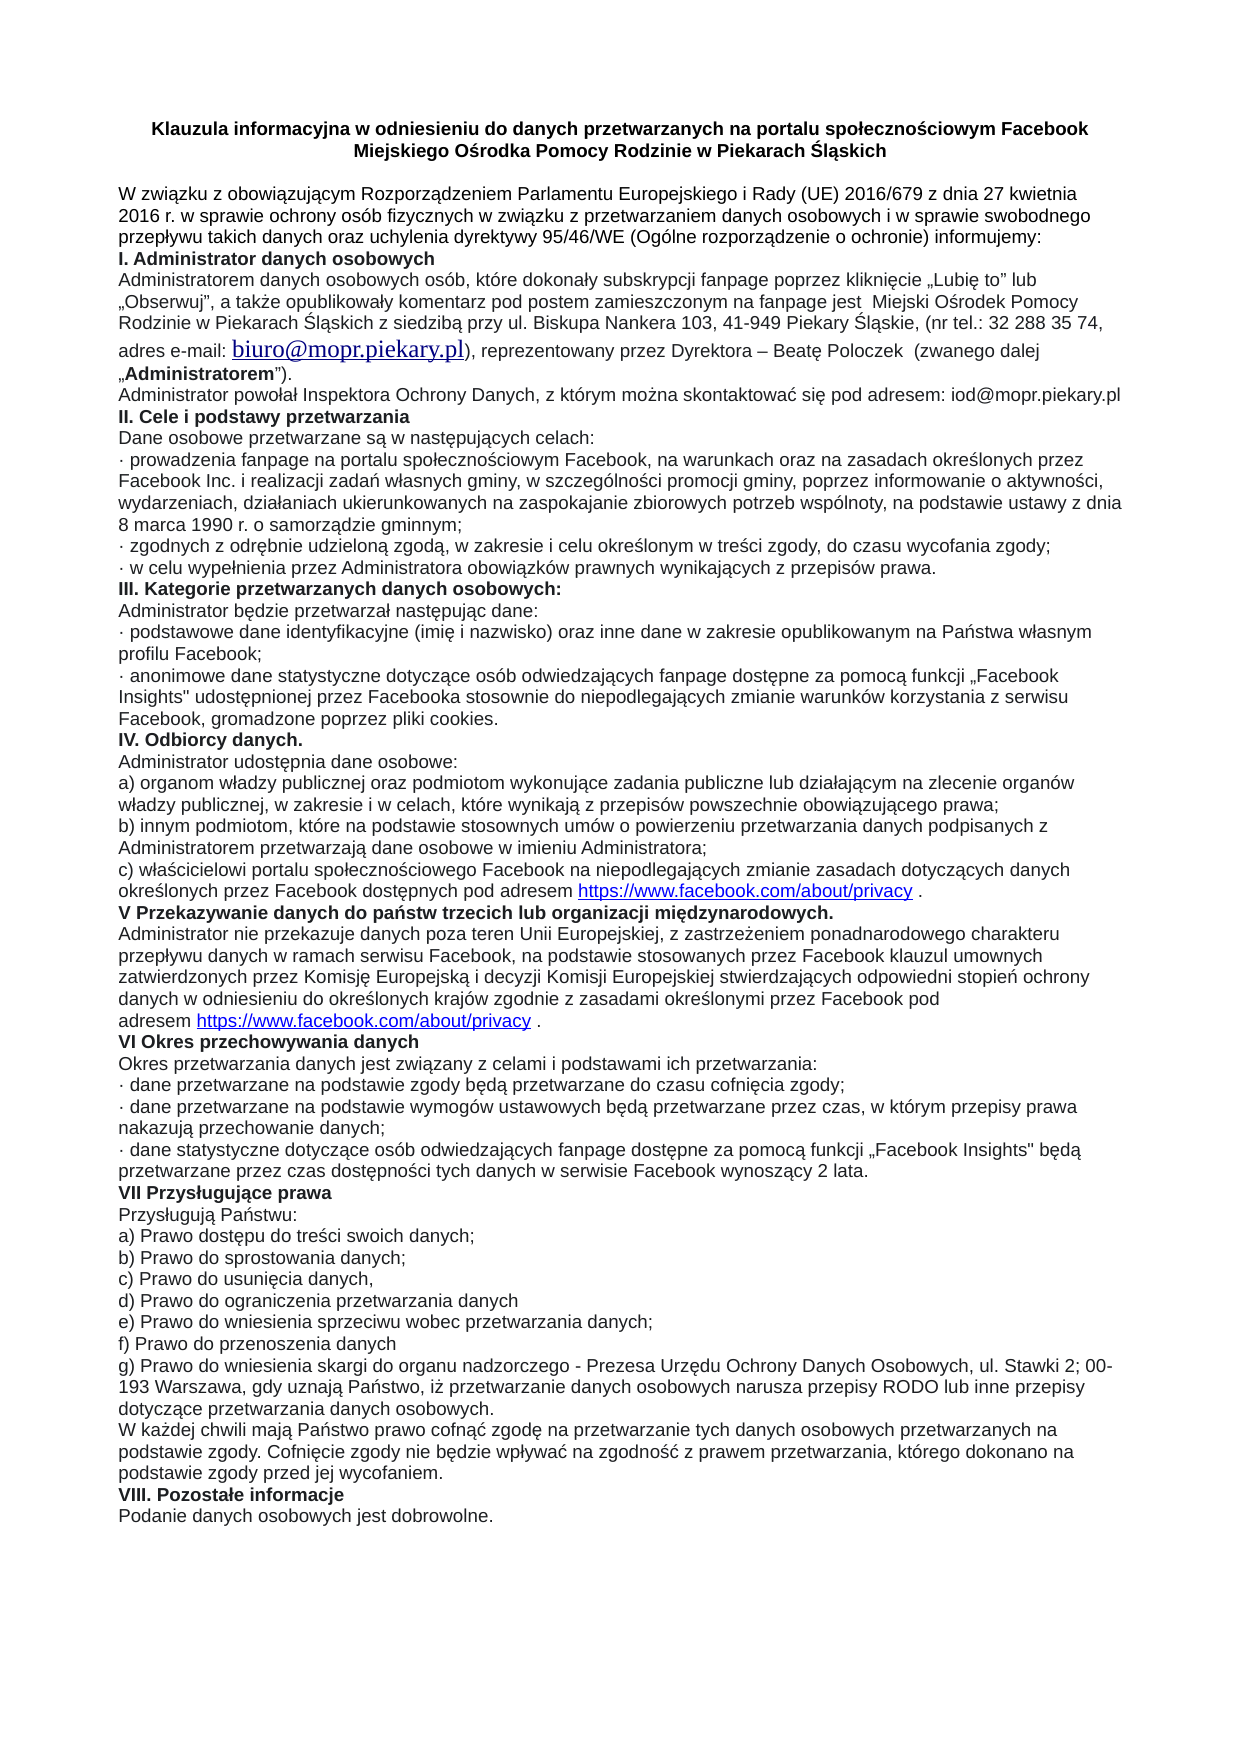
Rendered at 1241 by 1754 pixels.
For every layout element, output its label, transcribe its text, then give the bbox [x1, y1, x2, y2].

text Przysługują Państwu: [118, 1203, 1122, 1225]
text Podanie danych osobowych jest dobrowolne. [118, 1505, 1122, 1527]
text · dane statystyczne dotyczące osób odwiedzających fanpage dostępne za pomocą funkcji „Facebook Insights" będą przetwarzane przez czas dostępności tych danych w serwisie Facebook wynoszący 2 lata. [118, 1139, 1122, 1182]
text Administrator nie przekazuje danych poza teren Unii Europejskiej, z zastrzeżeniem ponadnarodowego charakteru przepływu danych w ramach serwisu Facebook, na podstawie stosowanych przez Facebook klauzul umownych zatwierdzonych przez Komisję Europejską i decyzji Komisji Europejskiej stwierdzających odpowiedni stopień ochrony danych w odniesieniu do określonych krajów zgodnie z zasadami określonymi przez Facebook pod adresem https://www.facebook.com/about/privacy . [118, 923, 1122, 1031]
text Administrator powołał Inspektora Ochrony Danych, z którym można skontaktować się pod adresem: iod@mopr.piekary.pl [118, 384, 1122, 406]
text IV. Odbiorcy danych. [118, 729, 1122, 751]
subtitle Klauzula informacyjna w odniesieniu do danych przetwarzanych na portalu społecznościowym Facebook Miejskiego Ośrodka Pomocy Rodzinie w Piekarach Śląskich [118, 118, 1122, 183]
text a) organom władzy publicznej oraz podmiotom wykonujące zadania publiczne lub działającym na zlecenie organów władzy publicznej, w zakresie i w celach, które wynikają z przepisów powszechnie obowiązującego prawa; [118, 772, 1122, 815]
text · dane przetwarzane na podstawie zgody będą przetwarzane do czasu cofnięcia zgody; [118, 1074, 1122, 1096]
text V Przekazywanie danych do państw trzecich lub organizacji międzynarodowych. [118, 902, 1122, 923]
text Administrator będzie przetwarzał następując dane: [118, 600, 1122, 621]
text f) Prawo do przenoszenia danych [118, 1333, 1122, 1354]
text W każdej chwili mają Państwo prawo cofnąć zgodę na przetwarzanie tych danych osobowych przetwarzanych na podstawie zgody. Cofnięcie zgody nie będzie wpływać na zgodność z prawem przetwarzania, którego dokonano na podstawie zgody przed jej wycofaniem. [118, 1419, 1122, 1484]
text a) Prawo dostępu do treści swoich danych; [118, 1225, 1122, 1247]
text Administrator udostępnia dane osobowe: [118, 751, 1122, 772]
text · prowadzenia fanpage na portalu społecznościowym Facebook, na warunkach oraz na zasadach określonych przez Facebook Inc. i realizacji zadań własnych gminy, w szczególności promocji gminy, poprzez informowanie o aktywności, wydarzeniach, działaniach ukierunkowanych na zaspokajanie zbiorowych potrzeb wspólnoty, na podstawie ustawy z dnia 8 marca 1990 r. o samorządzie gminnym; [118, 449, 1122, 535]
text VI Okres przechowywania danych [118, 1031, 1122, 1052]
text Administratorem danych osobowych osób, które dokonały subskrypcji fanpage poprzez kliknięcie „Lubię to” lub „Obserwuj”, a także opublikowały komentarz pod postem zamieszczonym na fanpage jest Miejski Ośrodek Pomocy Rodzinie w Piekarach Śląskich z siedzibą przy ul. Biskupa Nankera 103, 41-949 Piekary Śląskie, (nr tel.: 32 288 35 74, adres e-mail: biuro@mopr.piekary.pl), reprezentowany przez Dyrektora – Beatę Poloczek (zwanego dalej „Administratorem”). [118, 269, 1122, 384]
text II. Cele i podstawy przetwarzania [118, 406, 1122, 427]
text W związku z obowiązującym Rozporządzeniem Parlamentu Europejskiego i Rady (UE) 2016/679 z dnia 27 kwietnia 2016 r. w sprawie ochrony osób fizycznych w związku z przetwarzaniem danych osobowych i w sprawie swobodnego przepływu takich danych oraz uchylenia dyrektywy 95/46/WE (Ogólne rozporządzenie o ochronie) informujemy: [118, 183, 1122, 247]
text e) Prawo do wniesienia sprzeciwu wobec przetwarzania danych; [118, 1311, 1122, 1333]
text · anonimowe dane statystyczne dotyczące osób odwiedzających fanpage dostępne za pomocą funkcji „Facebook Insights" udostępnionej przez Facebooka stosownie do niepodlegających zmianie warunków korzystania z serwisu Facebook, gromadzone poprzez pliki cookies. [118, 664, 1122, 729]
text g) Prawo do wniesienia skargi do organu nadzorczego - Prezesa Urzędu Ochrony Danych Osobowych, ul. Stawki 2; 00-193 Warszawa, gdy uznają Państwo, iż przetwarzanie danych osobowych narusza przepisy RODO lub inne przepisy dotyczące przetwarzania danych osobowych. [118, 1354, 1122, 1419]
text · zgodnych z odrębnie udzieloną zgodą, w zakresie i celu określonym w treści zgody, do czasu wycofania zgody; [118, 535, 1122, 557]
text I. Administrator danych osobowych [118, 247, 1122, 269]
text III. Kategorie przetwarzanych danych osobowych: [118, 578, 1122, 600]
text b) innym podmiotom, które na podstawie stosownych umów o powierzeniu przetwarzania danych podpisanych z Administratorem przetwarzają dane osobowe w imieniu Administratora; [118, 815, 1122, 858]
text Okres przetwarzania danych jest związany z celami i podstawami ich przetwarzania: [118, 1052, 1122, 1074]
text b) Prawo do sprostowania danych; [118, 1247, 1122, 1268]
text d) Prawo do ograniczenia przetwarzania danych [118, 1290, 1122, 1311]
text Dane osobowe przetwarzane są w następujących celach: [118, 427, 1122, 449]
text · podstawowe dane identyfikacyjne (imię i nazwisko) oraz inne dane w zakresie opublikowanym na Państwa własnym profilu Facebook; [118, 621, 1122, 664]
text · dane przetwarzane na podstawie wymogów ustawowych będą przetwarzane przez czas, w którym przepisy prawa nakazują przechowanie danych; [118, 1096, 1122, 1139]
text VIII. Pozostałe informacje [118, 1484, 1122, 1505]
text c) właścicielowi portalu społecznościowego Facebook na niepodlegających zmianie zasadach dotyczących danych określonych przez Facebook dostępnych pod adresem https://www.facebook.com/about/privacy . [118, 858, 1122, 902]
text VII Przysługujące prawa [118, 1182, 1122, 1203]
text c) Prawo do usunięcia danych, [118, 1268, 1122, 1290]
text · w celu wypełnienia przez Administratora obowiązków prawnych wynikających z przepisów prawa. [118, 557, 1122, 578]
